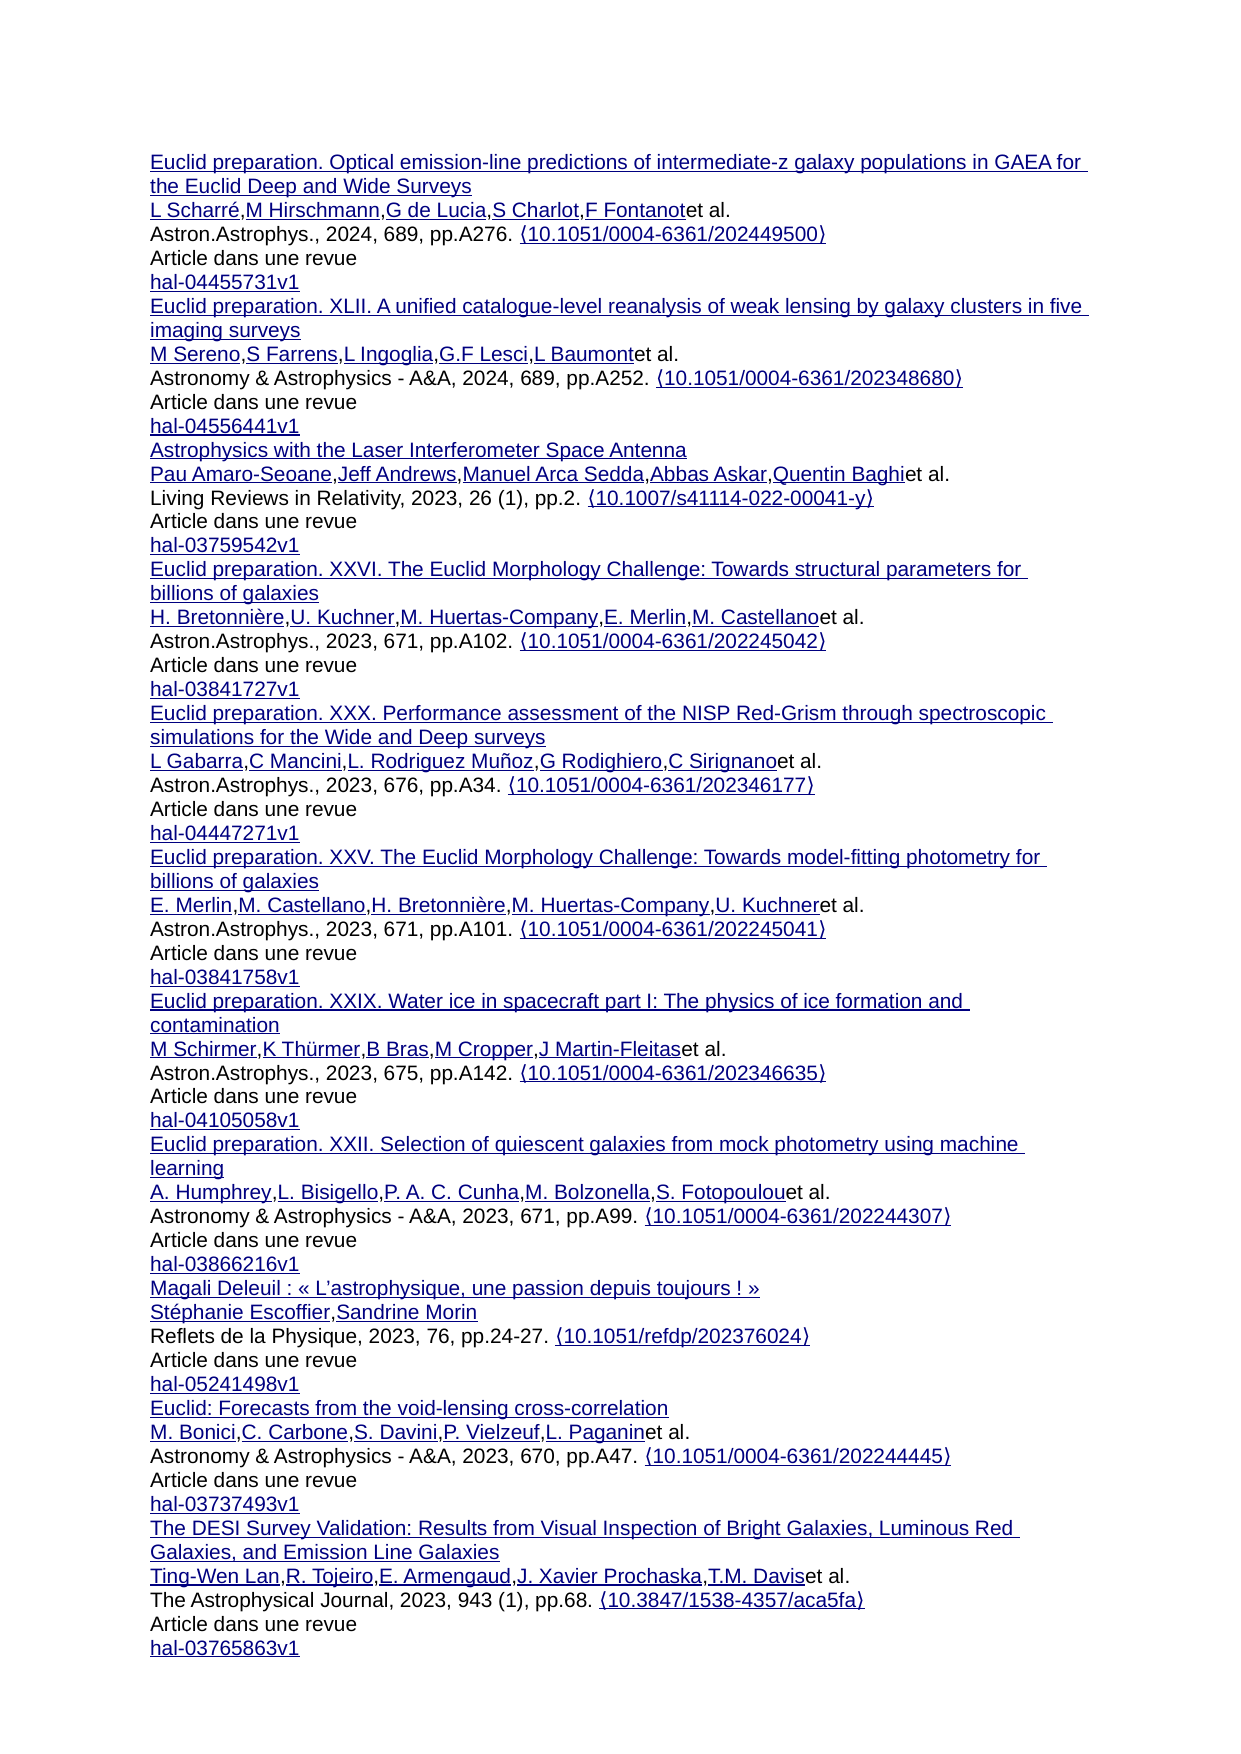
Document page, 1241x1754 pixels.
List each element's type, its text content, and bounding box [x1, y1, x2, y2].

table_cell Astrophysics with the Laser Interferometer Space Antenna Pau Amaro-Seoane,Jeff Andrews,Manuel Arca Sedda,Abbas Askar,Quentin Baghiet al. Living Reviews in Relativity, 2023, 26 (1), pp.2. ⟨10.1007/s41114-022-00041-y⟩ Article dans une revue hal-03759542v1 [150, 438, 1090, 557]
table_cell Euclid preparation. XXX. Performance assessment of the NISP Red-Grism through spectroscopic simulations for the Wide and Deep surveys L Gabarra,C Mancini,L. Rodriguez Muñoz,G Rodighiero,C Sirignanoet al. Astron.Astrophys., 2023, 676, pp.A34. ⟨10.1051/0004-6361/202346177⟩ Article dans une revue hal-04447271v1 [150, 701, 1090, 845]
table_cell Euclid preparation. XLII. A unified catalogue-level reanalysis of weak lensing by galaxy clusters in five imaging surveys M Sereno,S Farrens,L Ingoglia,G.F Lesci,L Baumontet al. Astronomy & Astrophysics - A&A, 2024, 689, pp.A252. ⟨10.1051/0004-6361/202348680⟩ Article dans une revue hal-04556441v1 [150, 294, 1090, 437]
table_cell Magali Deleuil : « L’astrophysique, une passion depuis toujours ! » Stéphanie Escoffier,Sandrine Morin Reflets de la Physique, 2023, 76, pp.24-27. ⟨10.1051/refdp/202376024⟩ Article dans une revue hal-05241498v1 [150, 1276, 1090, 1396]
table_cell Euclid preparation. XXIX. Water ice in spacecraft part I: The physics of ice formation and contamination M Schirmer,K Thürmer,B Bras,M Cropper,J Martin-Fleitaset al. Astron.Astrophys., 2023, 675, pp.A142. ⟨10.1051/0004-6361/202346635⟩ Article dans une revue hal-04105058v1 [150, 989, 1090, 1132]
table_cell Euclid preparation. XXVI. The Euclid Morphology Challenge: Towards structural parameters for billions of galaxies H. Bretonnière,U. Kuchner,M. Huertas-Company,E. Merlin,M. Castellanoet al. Astron.Astrophys., 2023, 671, pp.A102. ⟨10.1051/0004-6361/202245042⟩ Article dans une revue hal-03841727v1 [150, 557, 1090, 701]
table_cell Euclid preparation. XXII. Selection of quiescent galaxies from mock photometry using machine learning A. Humphrey,L. Bisigello,P. A. C. Cunha,M. Bolzonella,S. Fotopoulouet al. Astronomy & Astrophysics - A&A, 2023, 671, pp.A99. ⟨10.1051/0004-6361/202244307⟩ Article dans une revue hal-03866216v1 [150, 1132, 1090, 1276]
table_cell The DESI Survey Validation: Results from Visual Inspection of Bright Galaxies, Luminous Red Galaxies, and Emission Line Galaxies Ting-Wen Lan,R. Tojeiro,E. Armengaud,J. Xavier Prochaska,T.M. Daviset al. The Astrophysical Journal, 2023, 943 (1), pp.68. ⟨10.3847/1538-4357/aca5fa⟩ Article dans une revue hal-03765863v1 [150, 1516, 1090, 1659]
table_cell Euclid preparation. XXV. The Euclid Morphology Challenge: Towards model-fitting photometry for billions of galaxies E. Merlin,M. Castellano,H. Bretonnière,M. Huertas-Company,U. Kuchneret al. Astron.Astrophys., 2023, 671, pp.A101. ⟨10.1051/0004-6361/202245041⟩ Article dans une revue hal-03841758v1 [150, 845, 1090, 988]
table_cell Euclid preparation. Optical emission-line predictions of intermediate-z galaxy populations in GAEA for the Euclid Deep and Wide Surveys L Scharré,M Hirschmann,G de Lucia,S Charlot,F Fontanotet al. Astron.Astrophys., 2024, 689, pp.A276. ⟨10.1051/0004-6361/202449500⟩ Article dans une revue hal-04455731v1 [150, 150, 1090, 294]
table_cell Euclid: Forecasts from the void-lensing cross-correlation M. Bonici,C. Carbone,S. Davini,P. Vielzeuf,L. Paganinet al. Astronomy & Astrophysics - A&A, 2023, 670, pp.A47. ⟨10.1051/0004-6361/202244445⟩ Article dans une revue hal-03737493v1 [150, 1396, 1090, 1516]
